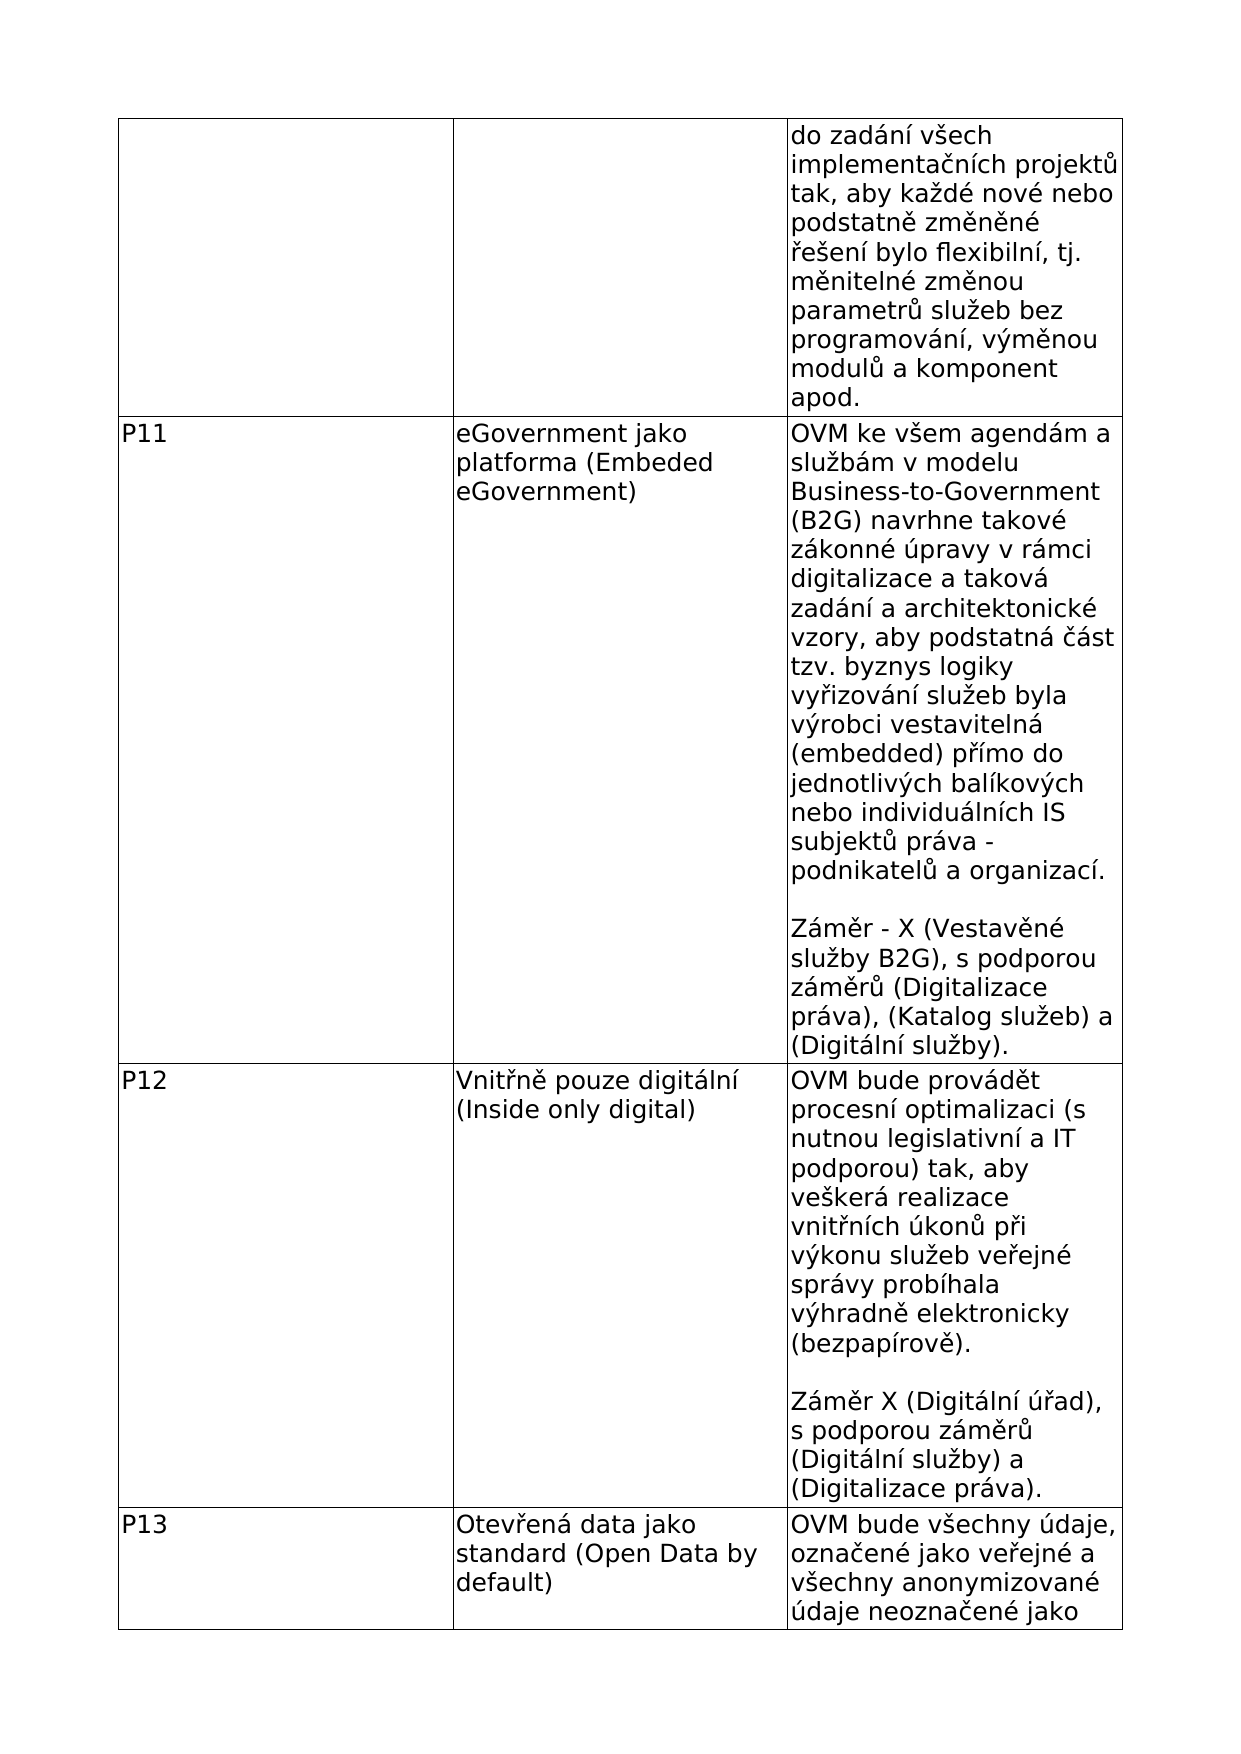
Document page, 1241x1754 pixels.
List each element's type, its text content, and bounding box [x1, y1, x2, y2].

table_cell Otevřená data jako standard (Open Data by default) [454, 1508, 787, 1629]
table_cell do zadání všech implementačních projektů tak, aby každé nové nebo podstatně změněné řešení bylo flexibilní, tj. měnitelné změnou parametrů služeb bez programování, výměnou modulů a komponent apod. [788, 119, 1122, 416]
table_cell OVM ke všem agendám a službám v modelu Business-to-Government (B2G) navrhne takové zákonné úpravy v rámci digitalizace a taková zadání a architektonické vzory, aby podstatná část tzv. byznys logiky vyřizování služeb byla výrobci vestavitelná (embedded) přímo do jednotlivých balíkových nebo individuálních IS subjektů práva - podnikatelů a organizací. Záměr - X (Vestavěné služby B2G), s podporou záměrů (Digitalizace práva), (Katalog služeb) a (Digitální služby). [788, 417, 1122, 1063]
table_cell P12 [119, 1064, 453, 1507]
table_cell [119, 119, 453, 416]
table_cell eGovernment jako platforma (Embeded eGovernment) [454, 417, 787, 1063]
table_cell P13 [119, 1508, 453, 1629]
table_cell OVM bude všechny údaje, označené jako veřejné a všechny anonymizované údaje neoznačené jako [788, 1508, 1122, 1629]
table_cell OVM bude provádět procesní optimalizaci (s nutnou legislativní a IT podporou) tak, aby veškerá realizace vnitřních úkonů při výkonu služeb veřejné správy probíhala výhradně elektronicky (bezpapírově). Záměr X (Digitální úřad), s podporou záměrů (Digitální služby) a (Digitalizace práva). [788, 1064, 1122, 1507]
table_cell Vnitřně pouze digitální (Inside only digital) [454, 1064, 787, 1507]
table_cell [454, 119, 787, 416]
table_cell P11 [119, 417, 453, 1063]
